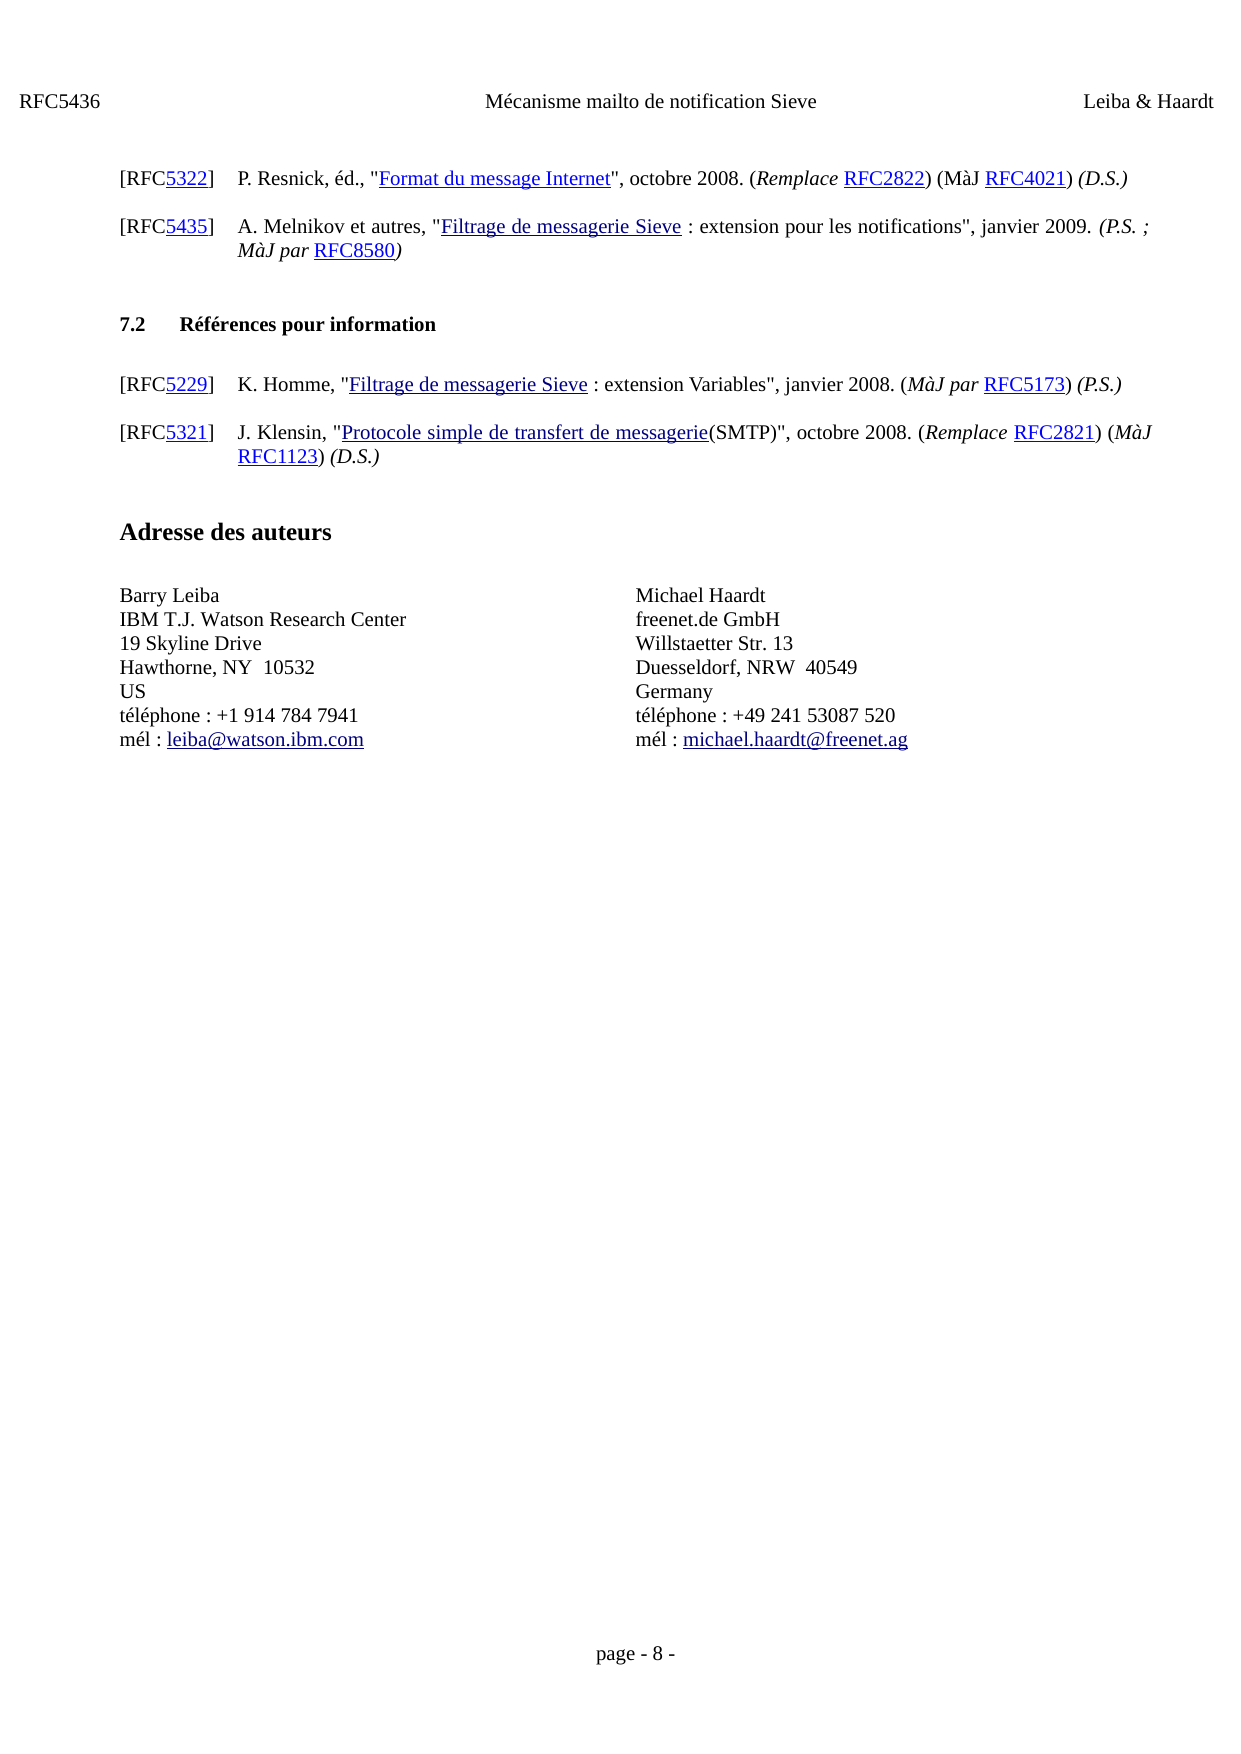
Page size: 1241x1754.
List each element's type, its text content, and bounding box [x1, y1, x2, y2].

table_cell freenet.de GmbH [635, 607, 1152, 631]
table_header Barry Leiba [119, 583, 635, 607]
table_cell Duesseldorf, NRW 40549 [635, 655, 1152, 679]
table_cell 19 Skyline Drive [119, 631, 635, 655]
table_cell Willstaetter Str. 13 [635, 631, 1152, 655]
text [RFC5322] P. Resnick, éd., "Format du message Internet", octobre 2008. (Remplace RFC2822) (MàJ RFC4021) (D.S.) [119, 166, 1152, 190]
text [RFC5435] A. Melnikov et autres, "Filtrage de messagerie Sieve : extension pour les notifications", janvier 2009. (P.S. ; MàJ par RFC8580) [119, 214, 1152, 262]
text [RFC5321] J. Klensin, "Protocole simple de transfert de messagerie(SMTP)", octobre 2008. (Remplace RFC2821) (MàJ RFC1123) (D.S.) [119, 420, 1152, 468]
subtitle 7.2 Références pour information [119, 311, 1152, 336]
table_cell mél : leiba@watson.ibm.com [119, 727, 635, 751]
table_cell Germany [635, 679, 1152, 703]
table_cell téléphone : +1 914 784 7941 [119, 703, 635, 727]
text [RFC5229] K. Homme, "Filtrage de messagerie Sieve : extension Variables", janvier 2008. (MàJ par RFC5173) (P.S.) [119, 372, 1152, 396]
table_cell US [119, 679, 635, 703]
table_header Michael Haardt [635, 583, 1152, 607]
subtitle Adresse des auteurs [119, 517, 1152, 546]
table_cell Hawthorne, NY 10532 [119, 655, 635, 679]
table_cell mél : michael.haardt@freenet.ag [635, 727, 1152, 751]
table_cell téléphone : +49 241 53087 520 [635, 703, 1152, 727]
table_cell IBM T.J. Watson Research Center [119, 607, 635, 631]
